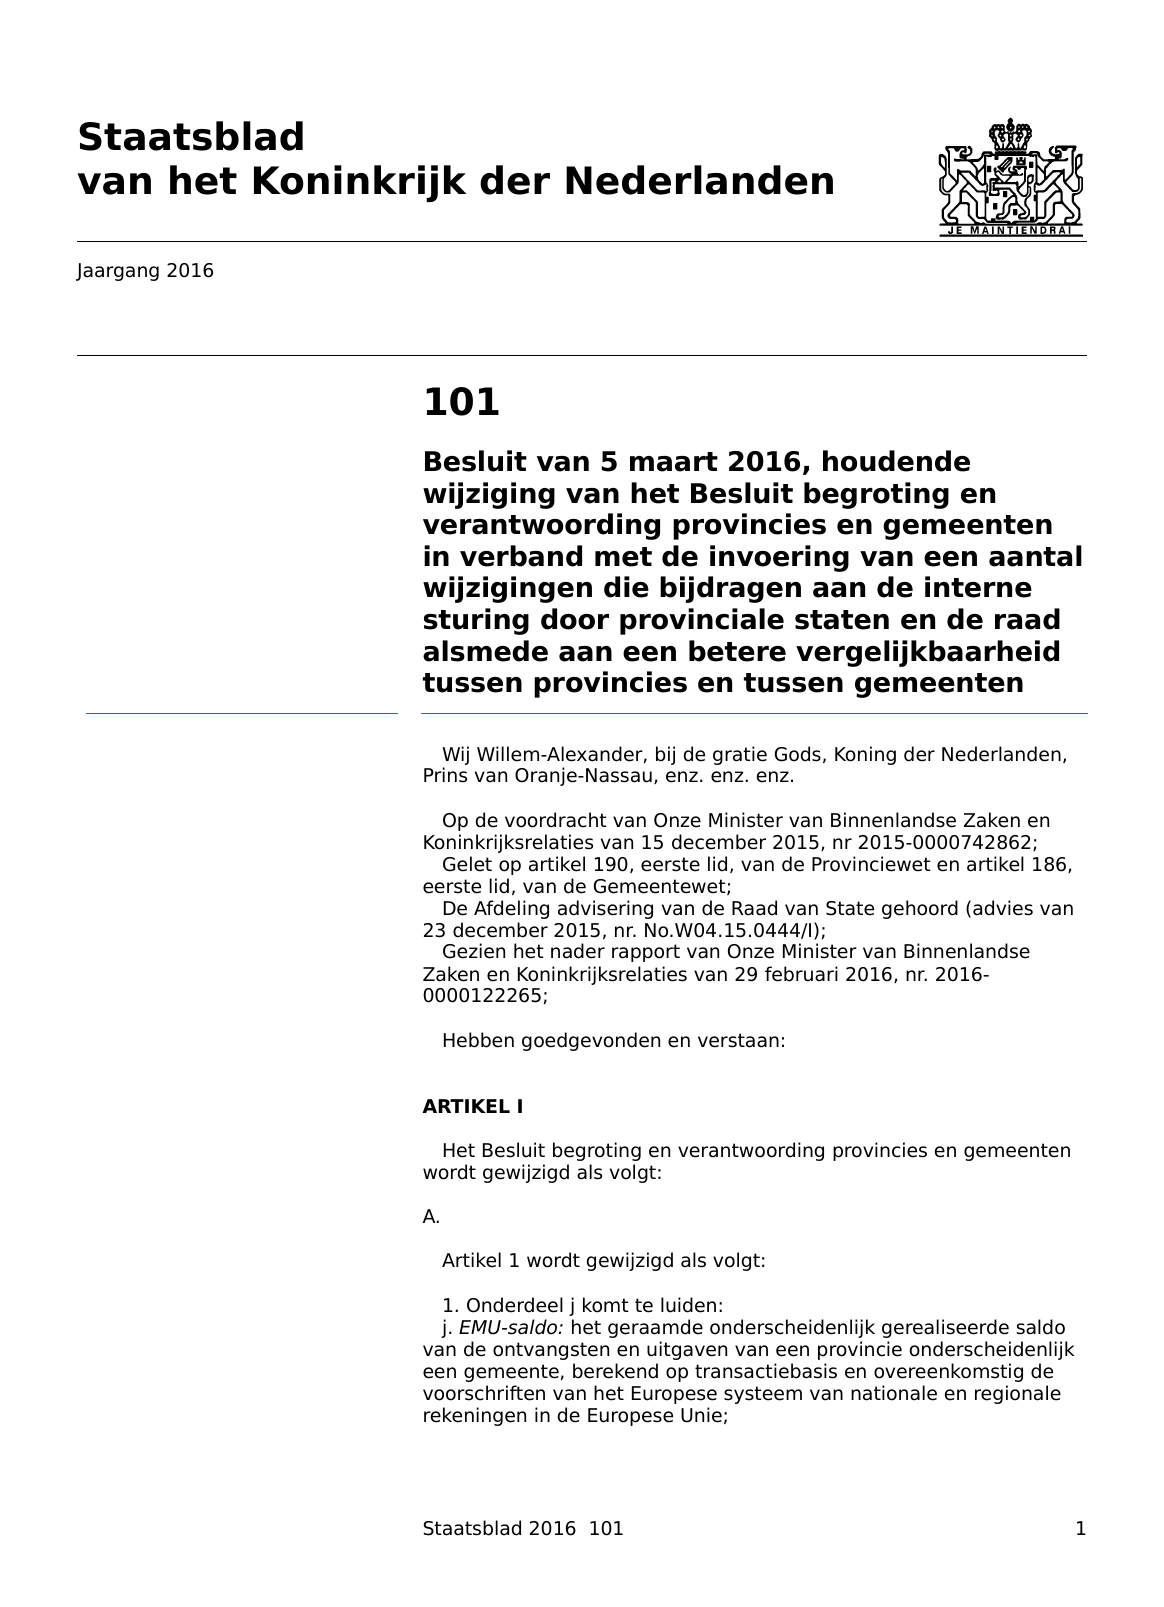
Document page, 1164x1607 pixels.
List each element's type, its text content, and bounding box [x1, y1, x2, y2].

table_header [886, 100, 1087, 241]
table_header Staatsblad van het Koninkrijk der Nederlanden [77, 100, 886, 241]
text Op de voordracht van Onze Minister van Binnenlandse Zaken en Koninkrijksrelaties van 15 december 2015, nr 2015-0000742862; [422, 809, 1087, 853]
text Gelet op artikel 190, eerste lid, van de Provinciewet en artikel 186, eerste lid, van de Gemeentewet; [422, 853, 1087, 897]
text j. EMU-saldo: het geraamde onderscheidenlijk gerealiseerde saldo van de ontvangsten en uitgaven van een provincie onderscheidenlijk een gemeente, berekend op transactiebasis en overeenkomstig de voorschriften van het Europese systeem van nationale en regionale rekeningen in de Europese Unie; [422, 1317, 1087, 1426]
text 1. Onderdeel j komt te luiden: [422, 1294, 1087, 1317]
text Het Besluit begroting en verantwoording provincies en gemeenten wordt gewijzigd als volgt: [422, 1140, 1087, 1184]
text A. [422, 1206, 1087, 1228]
text Wij Willem-Alexander, bij de gratie Gods, Koning der Nederlanden, Prins van Oranje-Nassau, enz. enz. enz. [422, 743, 1087, 787]
text De Afdeling advisering van de Raad van State gehoord (advies van 23 december 2015, nr. No.W04.15.0444/I); [422, 897, 1087, 941]
text Gezien het nader rapport van Onze Minister van Binnenlandse Zaken en Koninkrijksrelaties van 29 februari 2016, nr. 2016-0000122265; [422, 941, 1087, 1007]
table_cell Jaargang 2016 [77, 242, 1087, 355]
text Hebben goedgevonden en verstaan: [422, 1029, 1087, 1052]
text Besluit van 5 maart 2016, houdende wijziging van het Besluit begroting en verantwoording provincies en gemeenten in verband met de invoering van een aantal wijzigingen die bijdragen aan de interne sturing door provinciale staten en de raad alsmede aan een betere vergelijkbaarheid tussen provincies en tussen gemeenten [422, 447, 1087, 699]
subtitle ARTIKEL I [422, 1096, 1087, 1118]
text Artikel 1 wordt gewijzigd als volgt: [422, 1250, 1087, 1272]
subtitle 101 [422, 381, 1087, 424]
picture [936, 115, 1087, 240]
